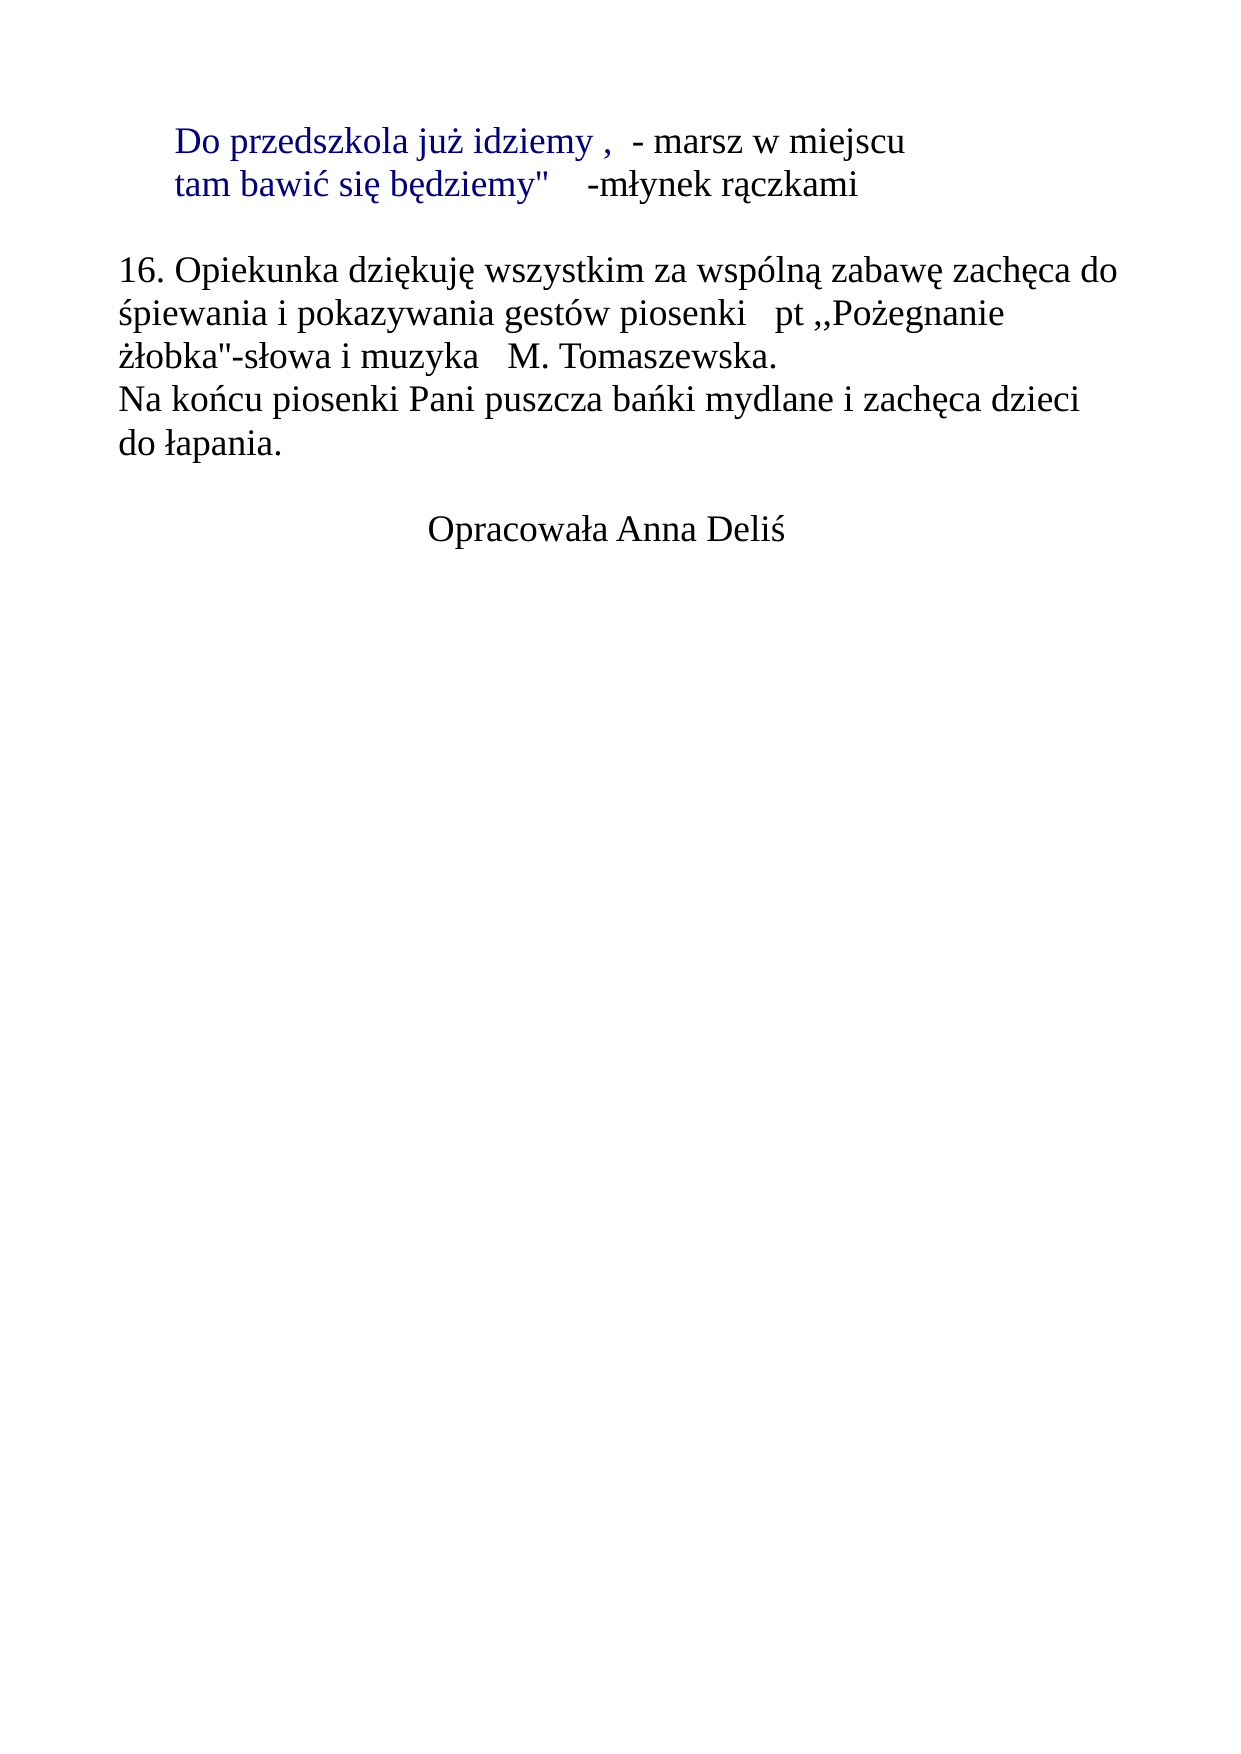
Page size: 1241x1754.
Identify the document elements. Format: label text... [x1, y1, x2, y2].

text 16. Opiekunka dziękuję wszystkim za wspólną zabawę zachęca do śpiewania i pokazywania gestów piosenki pt ,,Pożegnanie żłobka''-słowa i muzyka M. Tomaszewska. [118, 247, 1122, 377]
text Do przedszkola już idziemy , - marsz w miejscu [118, 118, 1122, 161]
text Opracowała Anna Deliś [118, 506, 1122, 549]
text Na końcu piosenki Pani puszcza bańki mydlane i zachęca dzieci do łapania. [118, 377, 1122, 463]
text tam bawić się będziemy'' -młynek rączkami [118, 161, 1122, 204]
